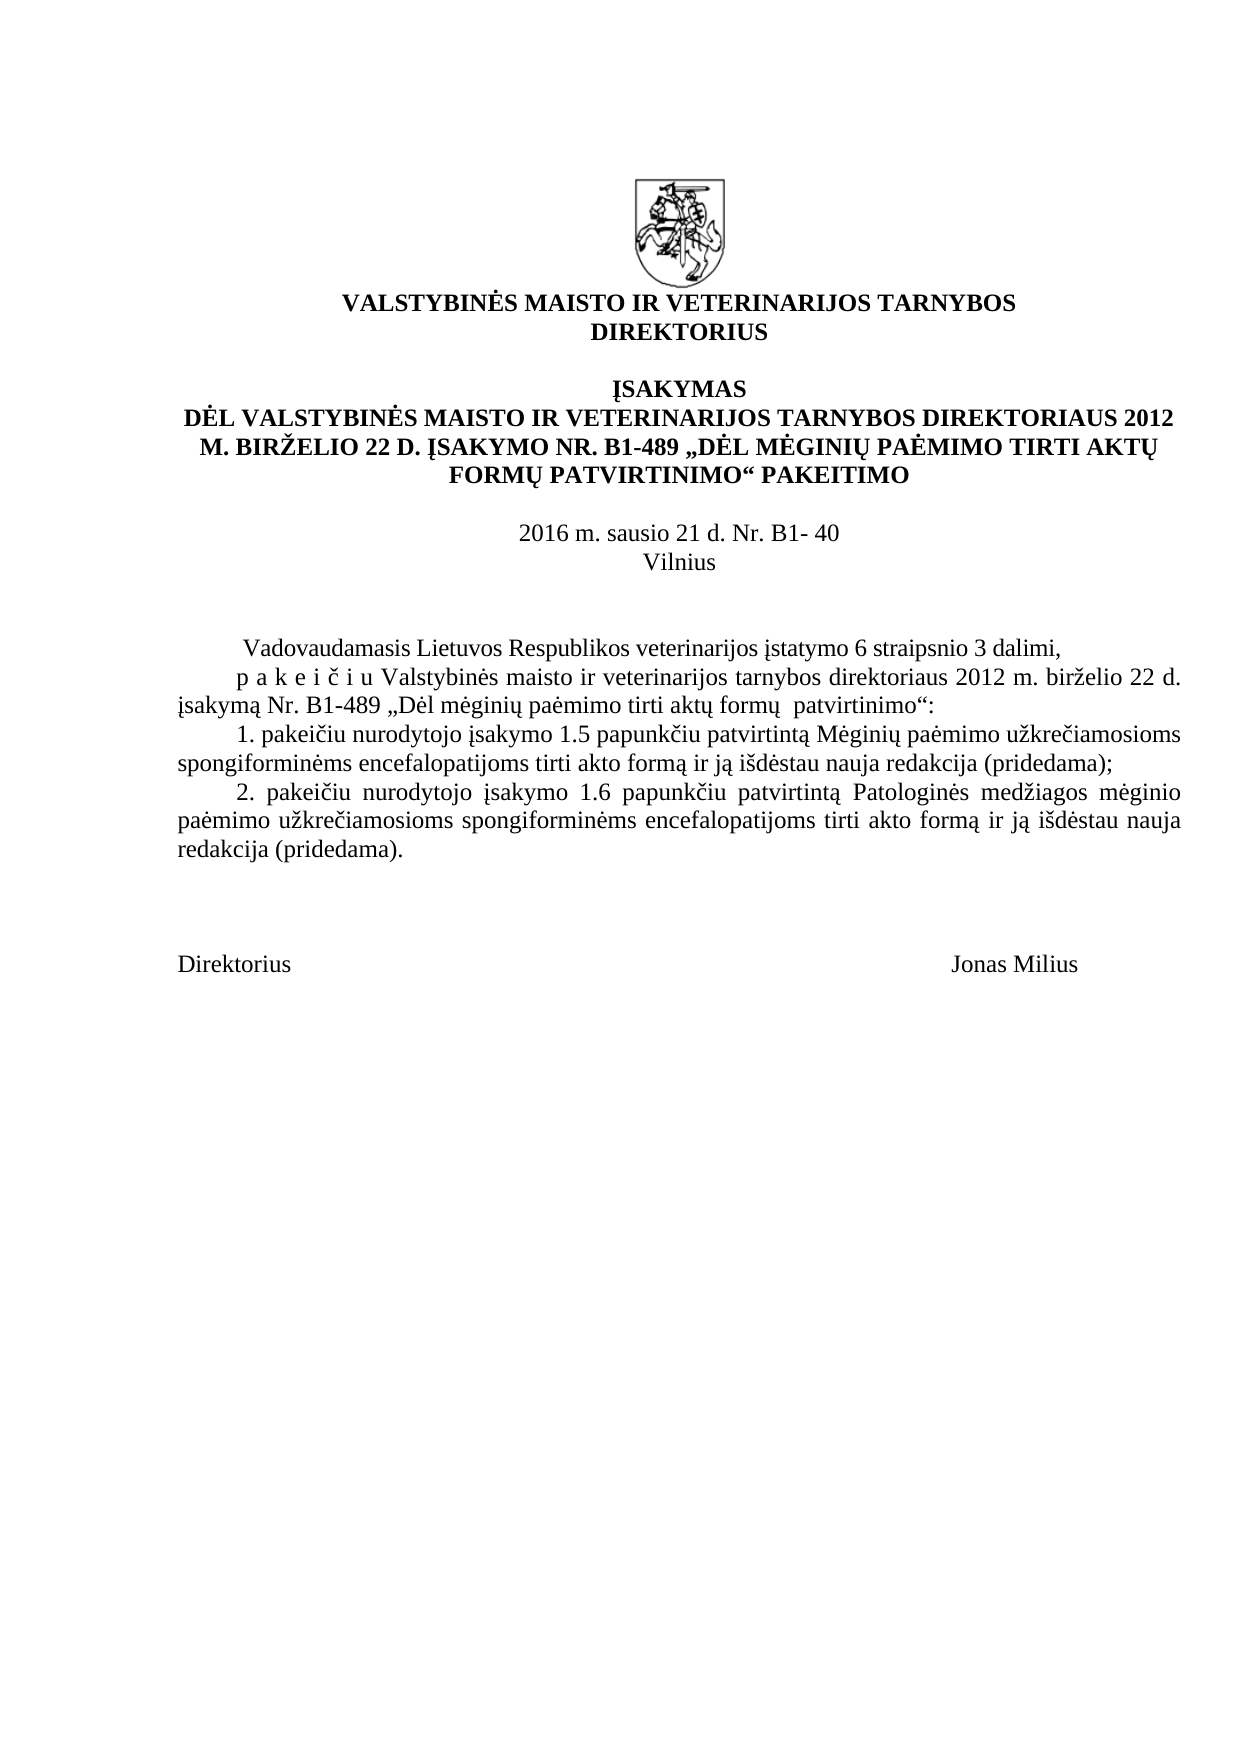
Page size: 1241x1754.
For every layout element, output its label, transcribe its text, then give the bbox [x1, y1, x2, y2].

text 2016 m. sausio 21 d. Nr. B1- 40 [177, 518, 1181, 547]
text 1. pakeičiu nurodytojo įsakymo 1.5 papunkčiu patvirtintą Mėginių paėmimo užkrečiamosioms spongiforminėms encefalopatijoms tirti akto formą ir ją išdėstau nauja redakcija (pridedama); [177, 719, 1181, 777]
text p a k e i č i u Valstybinės maisto ir veterinarijos tarnybos direktoriaus 2012 m. birželio 22 d. įsakymą Nr. B1-489 „Dėl mėginių paėmimo tirti aktų formų patvirtinimo“: [177, 662, 1181, 719]
text 2. pakeičiu nurodytojo įsakymo 1.6 papunkčiu patvirtintą Patologinės medžiagos mėginio paėmimo užkrečiamosioms spongiforminėms encefalopatijoms tirti akto formą ir ją išdėstau nauja redakcija (pridedama). [177, 777, 1181, 863]
text Direktorius Jonas Milius [177, 949, 1181, 978]
text DIREKTORIUS [177, 317, 1181, 346]
text Vadovaudamasis Lietuvos Respublikos veterinarijos įstatymo 6 straipsnio 3 dalimi, [177, 633, 1181, 662]
text Dėl VALSTYBINĖS MAISTO IR VETERINARIJOS TARNYBOS DIREKTORIAUS 2012 M. BIRŽELIO 22 D. ĮSAKYMO NR. B1-489 „DĖL MĖGINIŲ PAĖMIMO TIRTI AKTŲ FORMŲ PATVIRTINIMO“ PAKEITIMO [177, 403, 1181, 489]
text ĮSAKYMAS [177, 374, 1181, 403]
text VALSTYBINĖS MAISTO IR VETERINARIJOS TARNYBOS [177, 288, 1181, 317]
text Vilnius [177, 547, 1181, 576]
